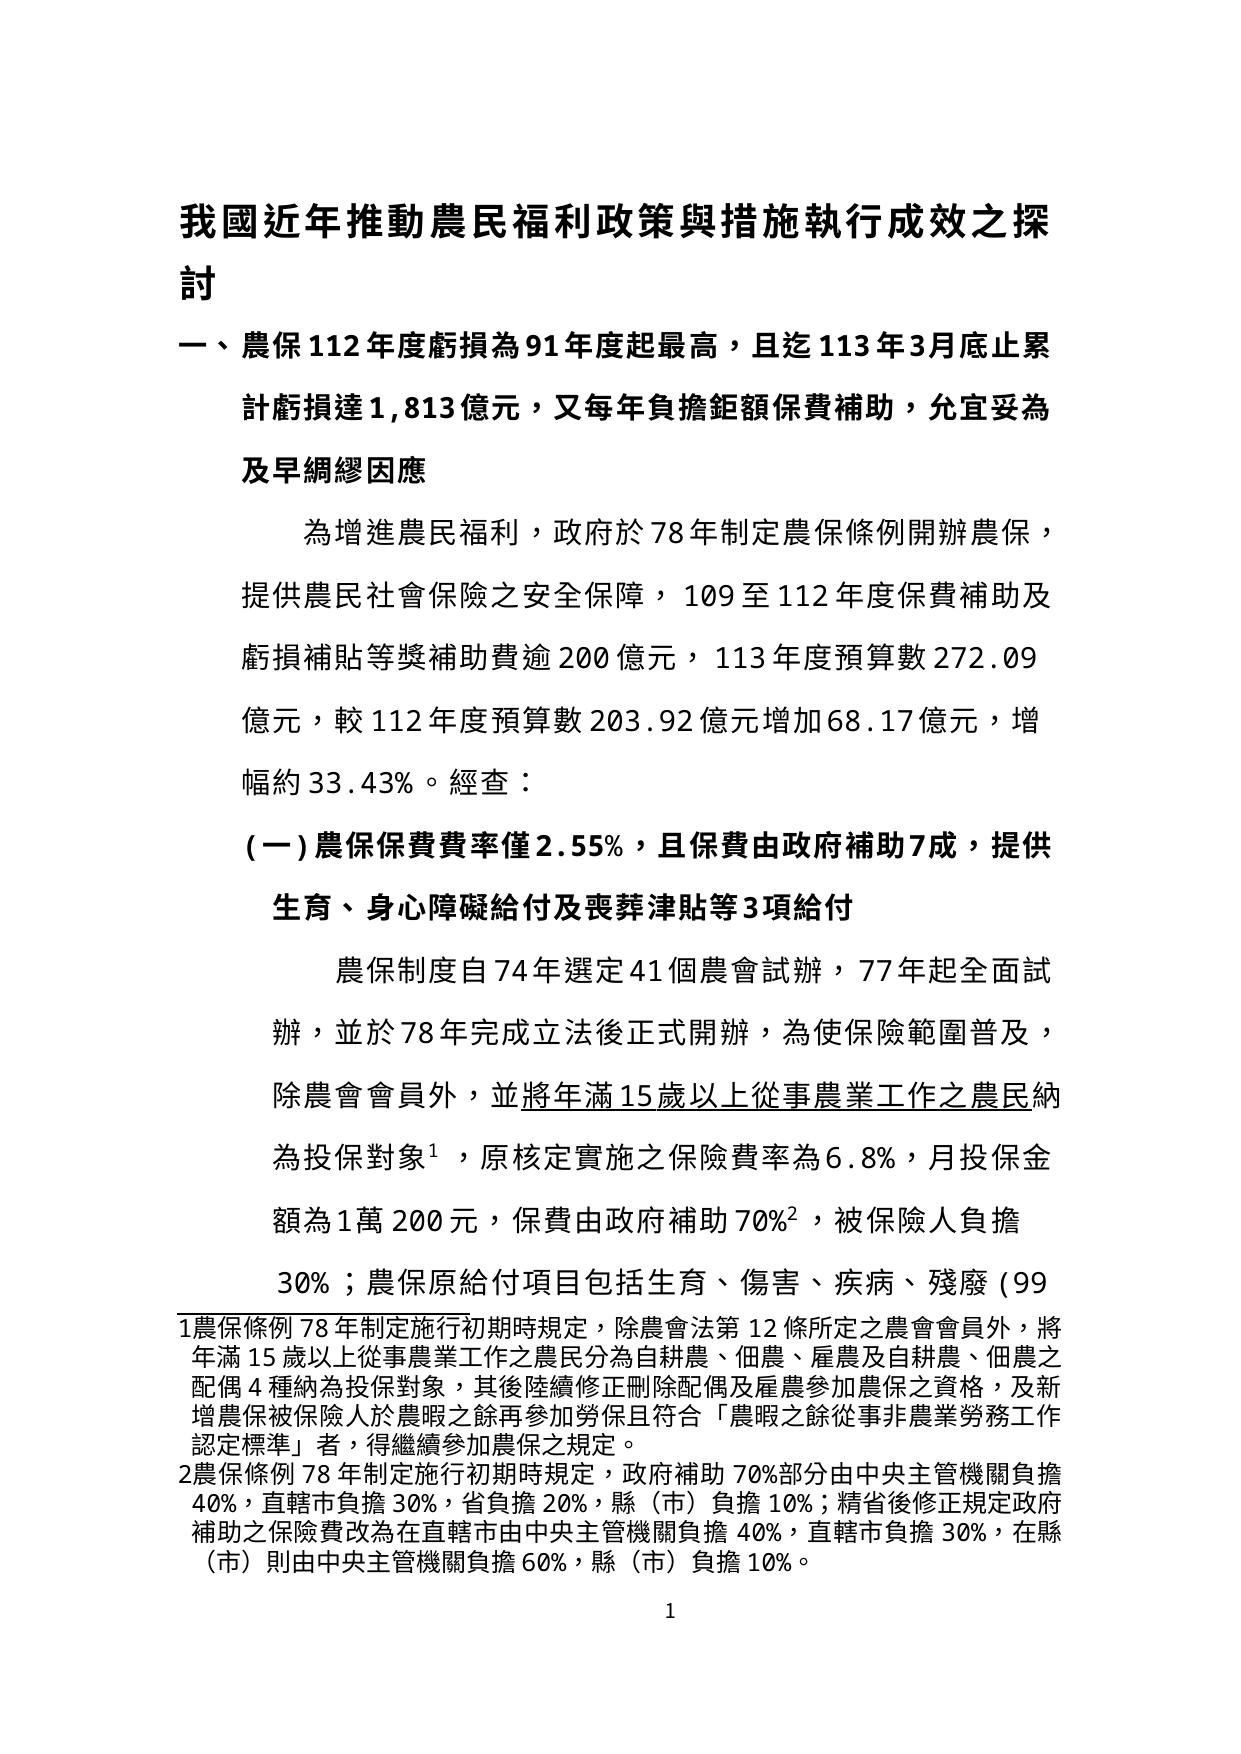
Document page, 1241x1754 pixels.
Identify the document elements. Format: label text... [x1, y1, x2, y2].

text 農保條例78年制定施行初期時規定，除農會法第12條所定之農會會員外，將年滿15歲以上從事農業工作之農民分為自耕農、佃農、雇農及自耕農、佃農之配偶4種納為投保對象，其後陸續修正刪除配偶及雇農參加農保之資格，及新增農保被保險人於農暇之餘再參加勞保且符合「農暇之餘從事非農業勞務工作認定標準」者，得繼續參加農保之規定。 [177, 1314, 1063, 1460]
text 一、農保112年度虧損為91年度起最高，且迄113年3月底止累計虧損達1,813億元，又每年負擔鉅額保費補助，允宜妥為及早綢繆因應 [177, 302, 1063, 490]
text (一)農保保費費率僅2.55%，且保費由政府補助7成，提供生育、身心障礙給付及喪葬津貼等3項給付 [236, 802, 1063, 927]
text 農保制度自74年選定41個農會試辦，77年起全面試辦，並於78年完成立法後正式開辦，為使保險範圍普及，除農會會員外，並將年滿15歲以上從事農業工作之農民納為投保對象，原核定實施之保險費率為6.8%，月投保金額為1萬200元，保費由政府補助70%，被保險人負擔30%；農保原給付項目包括生育、傷害、疾病、殘廢(99 [266, 927, 1063, 1302]
text 為增進農民福利，政府於78年制定農保條例開辦農保，提供農民社會保險之安全保障，109至112年度保費補助及虧損補貼等獎補助費逾200億元，113年度預算數272.09億元，較112年度預算數203.92億元增加68.17億元，增幅約33.43%。經查： [236, 490, 1063, 802]
text 農保條例78年制定施行初期時規定，政府補助70%部分由中央主管機關負擔40%，直轄巿負擔30%，省負擔20%，縣（巿）負擔10%；精省後修正規定政府補助之保險費改為在直轄市由中央主管機關負擔40%，直轄市負擔30%，在縣（市）則由中央主管機關負擔60%，縣（市）負擔10%。 [177, 1460, 1063, 1577]
text 我國近年推動農民福利政策與措施執行成效之探討 [177, 177, 1063, 302]
